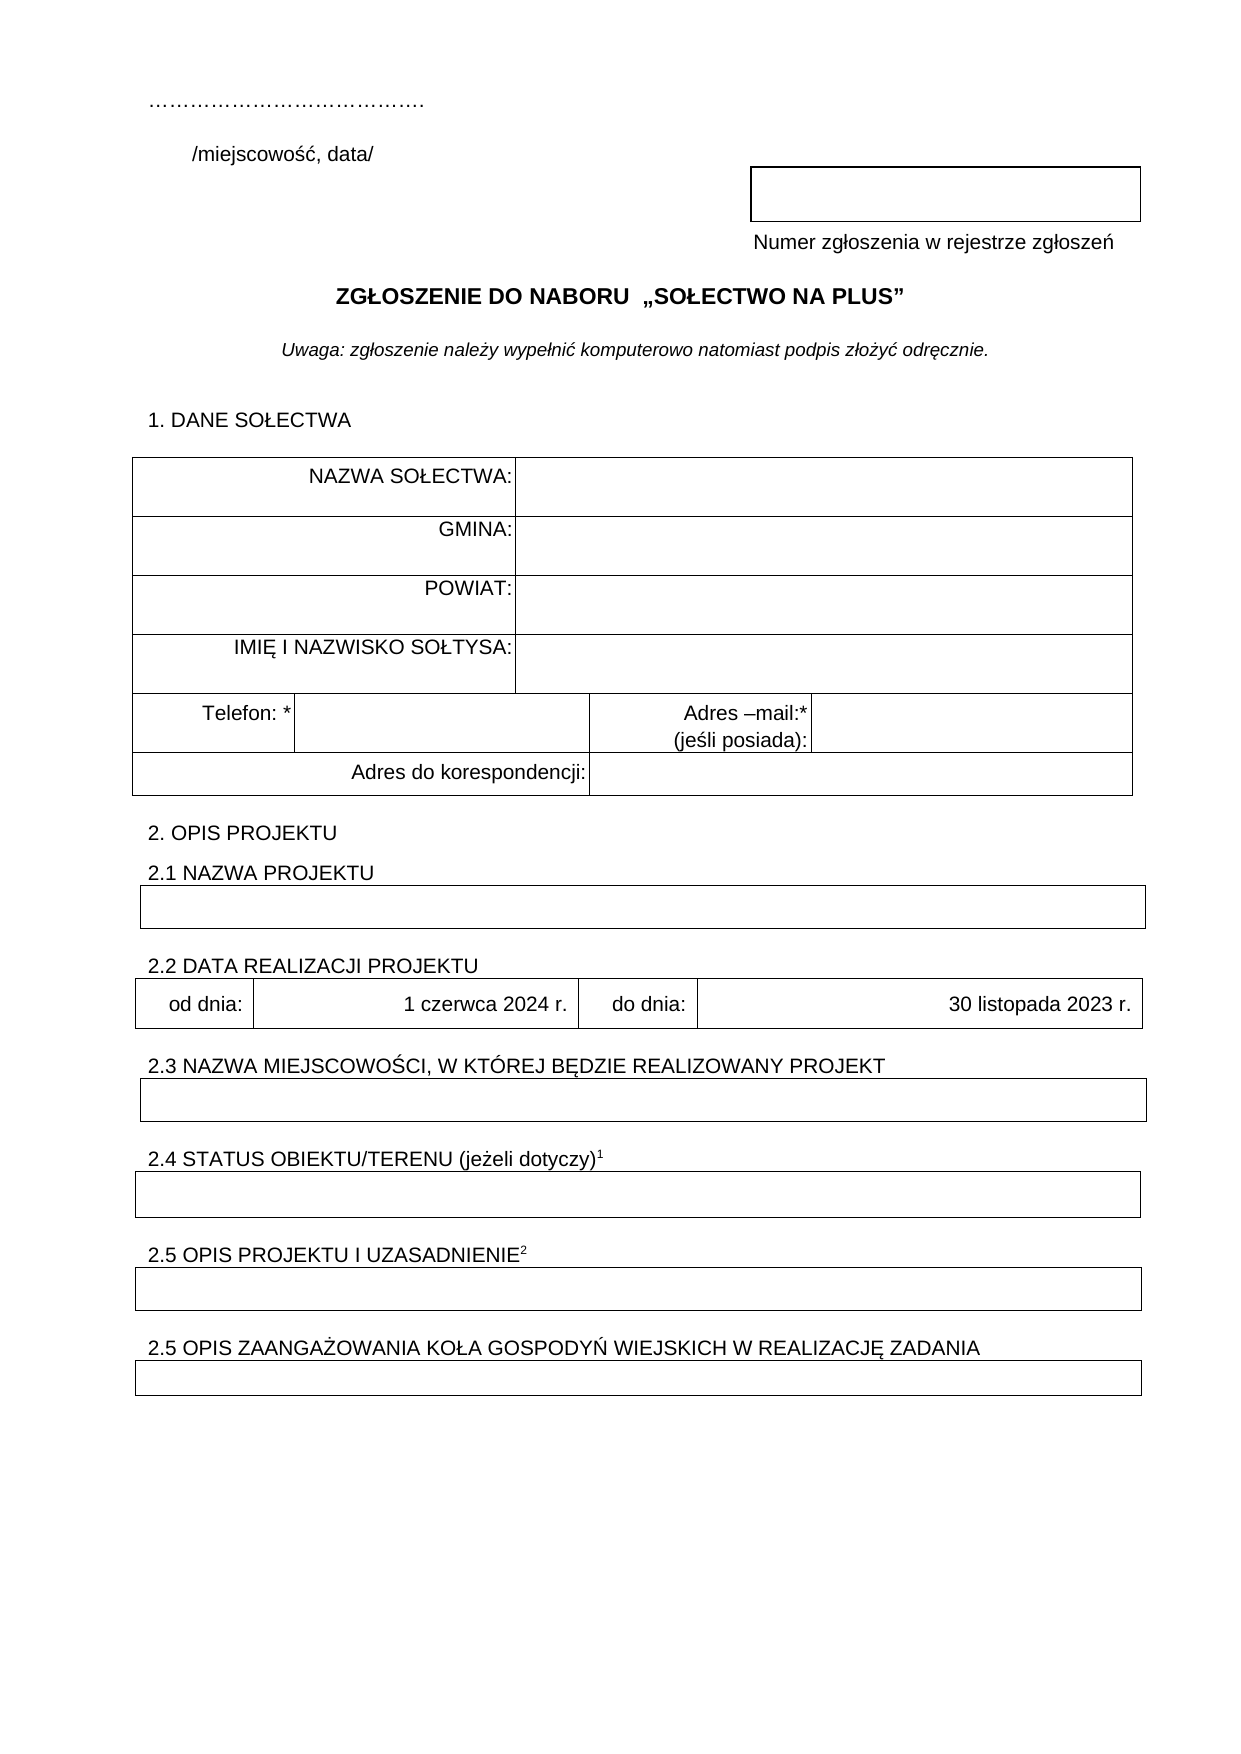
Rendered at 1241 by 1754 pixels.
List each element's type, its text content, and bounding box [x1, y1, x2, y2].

list 2. OPIS PROJEKTU [148, 821, 1093, 845]
text 2.5 Opis projektu I UZASADNIENIE2 [148, 1243, 1093, 1267]
table_cell [295, 694, 589, 752]
table_cell [590, 753, 1132, 795]
text 2.5 Opis ZAANGAŻOWANIA KOŁA GOSPODYŃ WIEJSKICH W REALIZACJĘ ZADANIA [148, 1336, 1093, 1360]
table_cell [516, 635, 1132, 693]
subtitle ZGŁOSZENIE DO NABORU „SOŁECTWO NA PLUS” [148, 283, 1093, 309]
table_header [141, 1079, 1146, 1121]
table_cell Adres do korespondencji: [133, 753, 589, 795]
table_header 1 czerwca 2024 r. [254, 979, 578, 1028]
table_cell Telefon: * [133, 694, 294, 752]
table_cell GMINA: [133, 517, 515, 575]
table_header [136, 1361, 1141, 1395]
table_header [516, 458, 1132, 516]
table_cell [516, 517, 1132, 575]
text Uwaga: zgłoszenie należy wypełnić komputerowo natomiast podpis złożyć odręcznie. [166, 338, 1104, 360]
table_header [141, 886, 1145, 928]
subtitle /miejscowość, data/ [148, 141, 1093, 165]
table_header 30 listopada 2023 r. [698, 979, 1142, 1028]
table_header od dnia: [136, 979, 253, 1028]
text 1. DANE SOŁECTWA [148, 408, 1104, 432]
table_header [136, 1268, 1141, 1310]
text 2.2 Data realizacji projektu [148, 954, 1093, 978]
subtitle Numer zgłoszenia w rejestrze zgłoszeń [148, 194, 1137, 254]
text 2.3 Nazwa miejscowości, w której będzie realizowany projekt [148, 1054, 1093, 1078]
table_cell IMIĘ I NAZWISKO SOŁTYSA: [133, 635, 515, 693]
subtitle …………………………………. [148, 88, 1093, 112]
table_cell POWIAT: [133, 576, 515, 634]
table_header [136, 1172, 1140, 1217]
table_cell [812, 694, 1132, 752]
text 2.1 NAZWA PROJEKTU [148, 861, 1093, 885]
table_cell Adres –mail:* (jeśli posiada): [590, 694, 811, 752]
text 2.4 STATUS OBIEKTU/TERENU (jeżeli dotyczy)1 [148, 1147, 1093, 1171]
table_cell [516, 576, 1132, 634]
table_header do dnia: [579, 979, 697, 1028]
table_header NAZWA SOŁECTWA: [133, 458, 515, 516]
